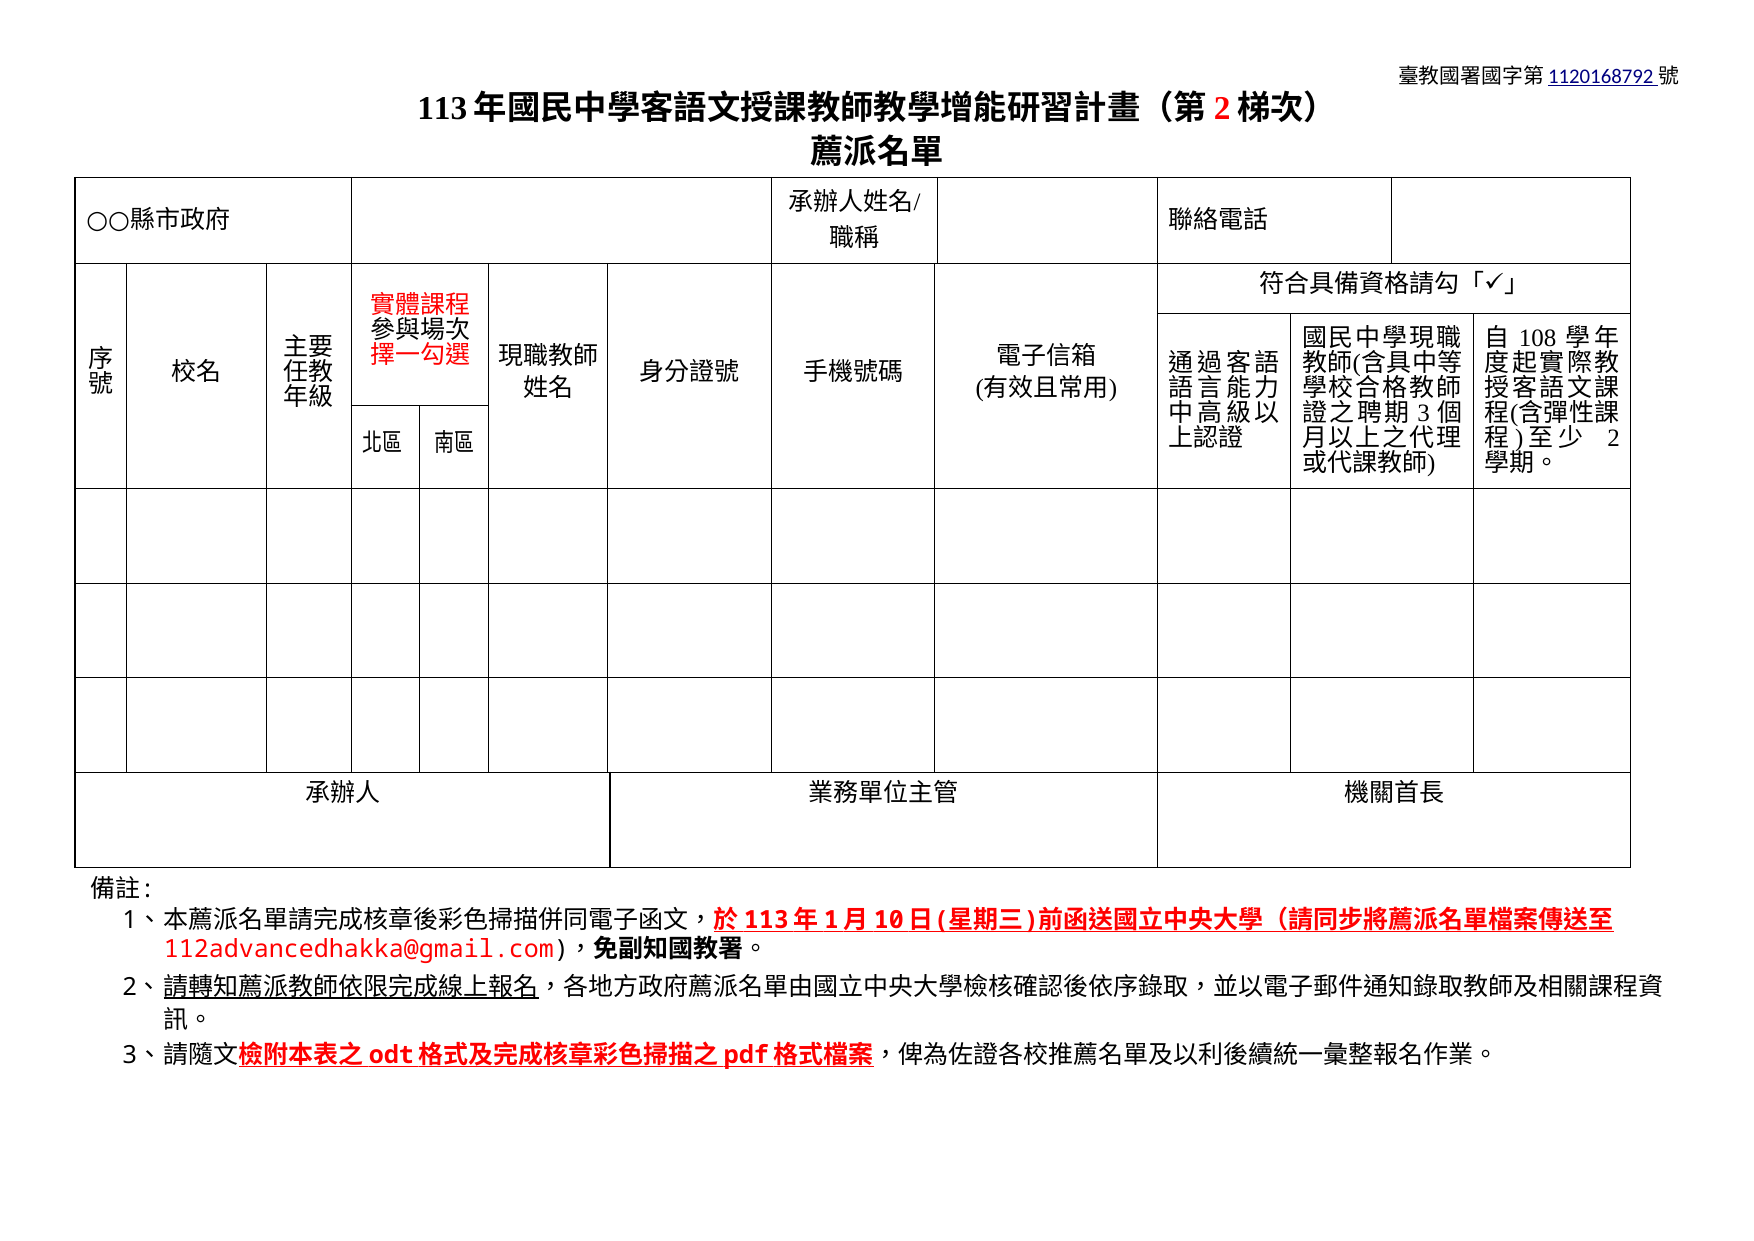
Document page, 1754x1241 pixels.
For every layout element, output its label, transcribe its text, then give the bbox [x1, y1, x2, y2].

table_cell 承辦人 [76, 773, 609, 867]
table_cell [1291, 584, 1473, 677]
table_cell [1474, 489, 1630, 583]
table_header [938, 178, 1157, 263]
table_cell 手機號碼 [772, 264, 934, 488]
table_cell [772, 678, 934, 772]
table_cell 序號 [76, 264, 126, 488]
table_cell [608, 678, 771, 772]
list 請隨文檢附本表之odt格式及完成核章彩色掃描之pdf格式檔案，俾為佐證各校推薦名單及以利後續統一彙整報名作業。 [122, 1040, 1679, 1069]
table_cell [935, 584, 1157, 677]
table_cell [127, 678, 266, 772]
table_cell [76, 678, 126, 772]
table_header 承辦人姓名/職稱 [772, 178, 937, 263]
table_cell 實體課程參與場次擇一勾選 [352, 264, 488, 405]
table_cell [267, 584, 351, 677]
list 本薦派名單請完成核章後彩色掃描併同電子函文，於113年1月10日(星期三)前函送國立中央大學（請同步將薦派名單檔案傳送至112advancedhakka@gmail.com)，免副知國教署。 [122, 905, 1679, 963]
table_cell [352, 584, 419, 677]
table_cell 通過客語語言能力中高級以上認證 [1158, 314, 1290, 488]
table_cell 校名 [127, 264, 266, 488]
table_header [352, 178, 771, 263]
table_cell 自108學年度起實際教授客語文課程(含彈性課程)至少 2 學期。 [1474, 314, 1630, 488]
table_cell [127, 584, 266, 677]
table_cell 業務單位主管 [611, 773, 1157, 867]
table_header ○○縣市政府 [76, 178, 351, 263]
table_cell [772, 584, 934, 677]
table_header 聯絡電話 [1158, 178, 1391, 263]
table_cell [267, 678, 351, 772]
table_cell 符合具備資格請勾「」 [1158, 264, 1630, 313]
table_cell [352, 489, 419, 583]
list 請轉知薦派教師依限完成線上報名，各地方政府薦派名單由國立中央大學檢核確認後依序錄取，並以電子郵件通知錄取教師及相關課程資訊。 [122, 968, 1679, 1035]
table_cell 電子信箱 (有效且常用) [935, 264, 1157, 488]
table_cell [1291, 489, 1473, 583]
table_header [1392, 178, 1630, 263]
table_cell [76, 584, 126, 677]
table_cell [489, 678, 607, 772]
text 113年國民中學客語文授課教師教學增能研習計畫（第2梯次） [75, 89, 1679, 127]
table_cell [608, 584, 771, 677]
text 備註: [90, 868, 1679, 905]
table_cell [420, 678, 488, 772]
table_cell 身分證號 [608, 264, 771, 488]
table_cell [1158, 678, 1290, 772]
table_cell 現職教師 姓名 [489, 264, 607, 488]
table_cell [76, 489, 126, 583]
table_cell [772, 489, 934, 583]
table_cell 機關首長 [1158, 773, 1630, 867]
table_cell [1474, 678, 1630, 772]
table_cell [1291, 678, 1473, 772]
table_cell [420, 489, 488, 583]
table_cell [608, 489, 771, 583]
table_cell 南區 [420, 406, 488, 488]
table_cell [267, 489, 351, 583]
table_cell [352, 678, 419, 772]
table_cell 北區 [352, 406, 419, 488]
table_cell [1474, 584, 1630, 677]
table_cell [935, 678, 1157, 772]
table_cell [420, 584, 488, 677]
table_cell [489, 489, 607, 583]
text 薦派名單 [75, 133, 1679, 171]
table_cell [935, 489, 1157, 583]
table_cell [1158, 584, 1290, 677]
table_cell 國民中學現職教師(含具中等學校合格教師證之聘期3個月以上之代理或代課教師) [1291, 314, 1473, 488]
table_cell [1158, 489, 1290, 583]
table_cell [489, 584, 607, 677]
table_cell [127, 489, 266, 583]
table_cell 主要任教年級 [267, 264, 351, 488]
